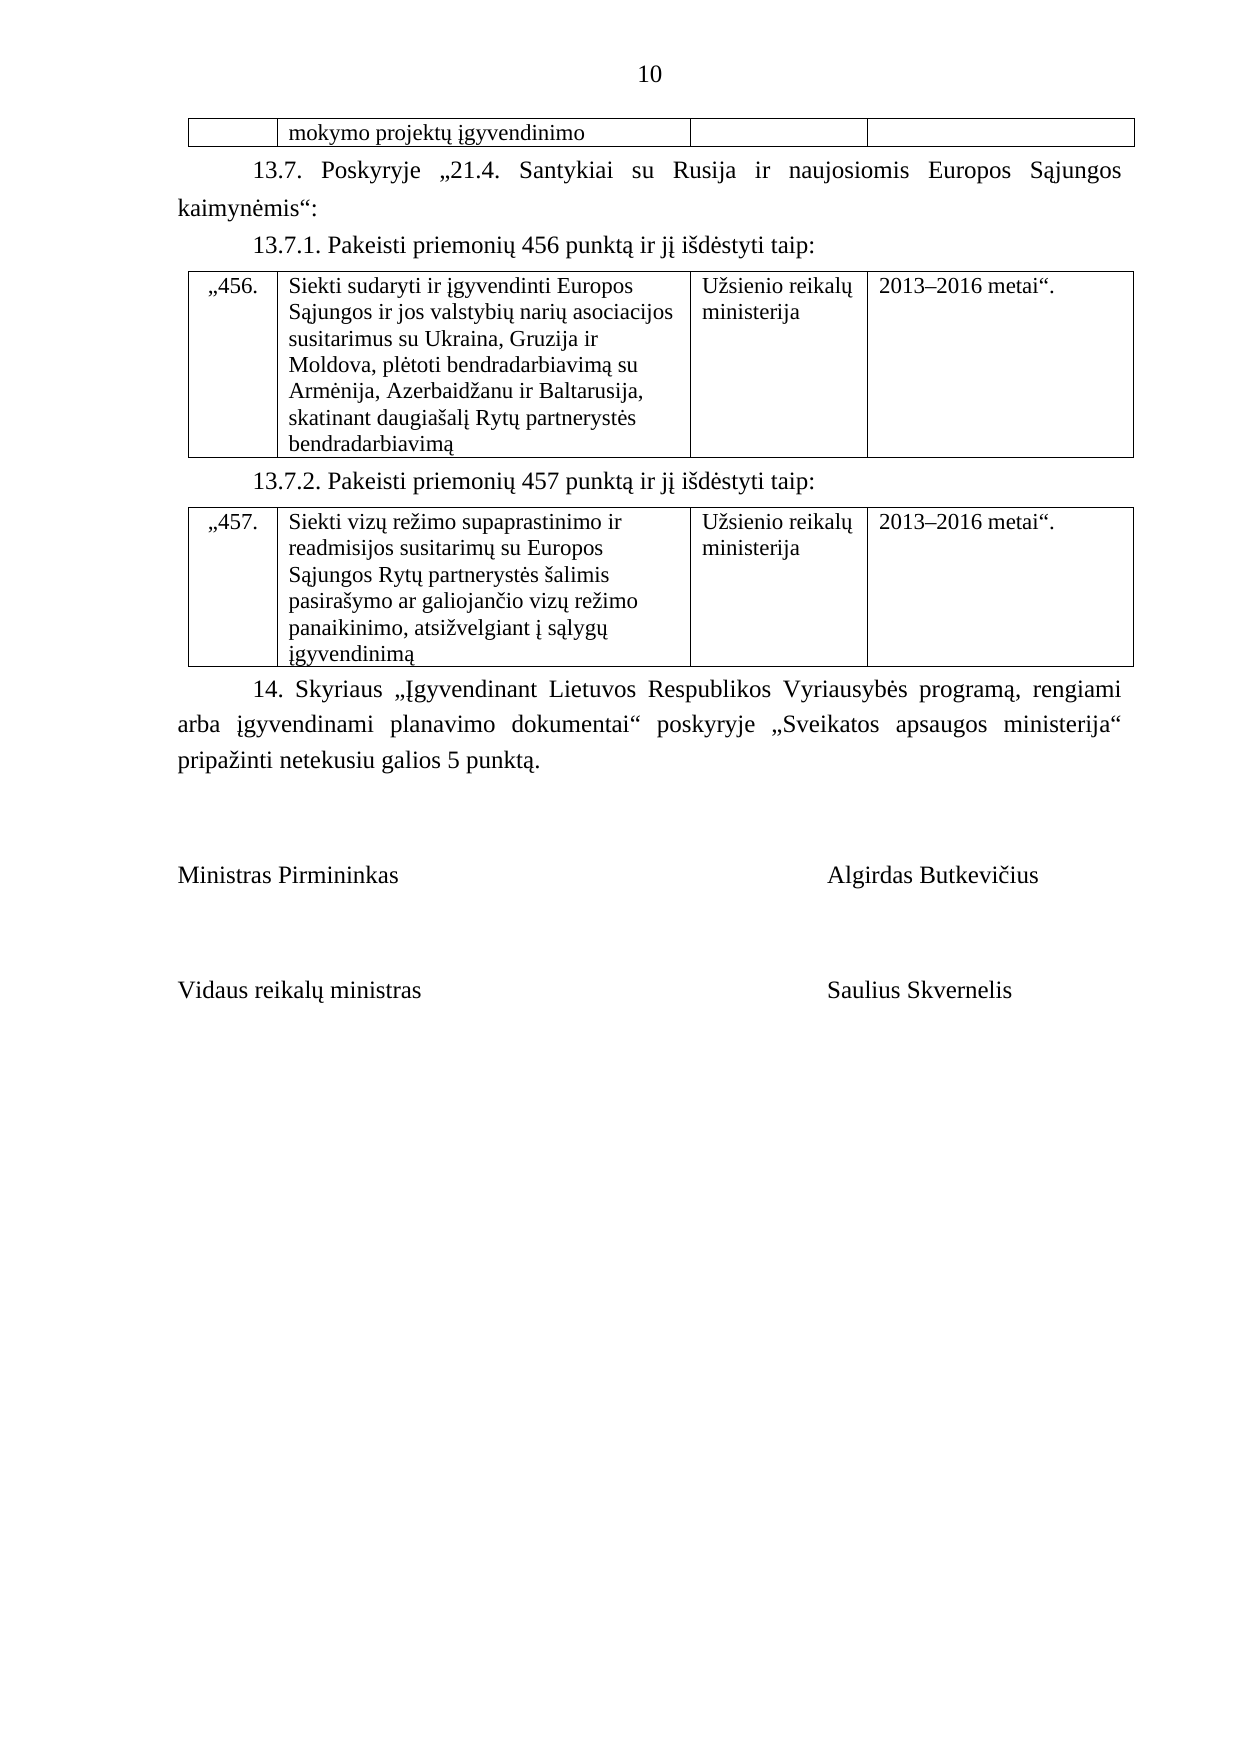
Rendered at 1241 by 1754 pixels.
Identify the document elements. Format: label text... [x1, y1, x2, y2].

table_header [691, 119, 867, 146]
text Ministras Pirmininkas Algirdas Butkevičius [177, 860, 1122, 888]
table_header Užsienio reikalų ministerija [691, 272, 867, 457]
text 13.7. Poskyryje „21.4. Santykiai su Rusija ir naujosiomis Europos Sąjungos kaimynėmis“: [177, 147, 1122, 222]
table_header Užsienio reikalų ministerija [691, 508, 867, 666]
table_header Siekti sudaryti ir įgyvendinti Europos Sąjungos ir jos valstybių narių asociacijos susitarimus su Ukraina, Gruzija ir Moldova, plėtoti bendradarbiavimą su Armėnija, Azerbaidžanu ir Baltarusija, skatinant daugiašalį Rytų partnerystės bendradarbiavimą [278, 272, 690, 457]
table_header 2013–2016 metai“. [868, 508, 1133, 666]
table_header „457. [189, 508, 277, 666]
table_header [868, 119, 1134, 146]
table_header mokymo projektų įgyvendinimo [278, 119, 690, 146]
table_header „456. [189, 272, 277, 457]
text 13.7.1. Pakeisti priemonių 456 punktą ir jį išdėstyti taip: [177, 222, 1122, 259]
table_header Siekti vizų režimo supaprastinimo ir readmisijos susitarimų su Europos Sąjungos Rytų partnerystės šalimis pasirašymo ar galiojančio vizų režimo panaikinimo, atsižvelgiant į sąlygų įgyvendinimą [278, 508, 690, 666]
text Vidaus reikalų ministras Saulius Skvernelis [177, 975, 1122, 1003]
table_header [189, 119, 277, 146]
text 14. Skyriaus „Įgyvendinant Lietuvos Respublikos Vyriausybės programą, rengiami arba įgyvendinami planavimo dokumentai“ poskyryje „Sveikatos apsaugos ministerija“ pripažinti netekusiu galios 5 punktą. [177, 667, 1122, 773]
text 13.7.2. Pakeisti priemonių 457 punktą ir jį išdėstyti taip: [177, 458, 1122, 495]
table_header 2013–2016 metai“. [868, 272, 1133, 457]
